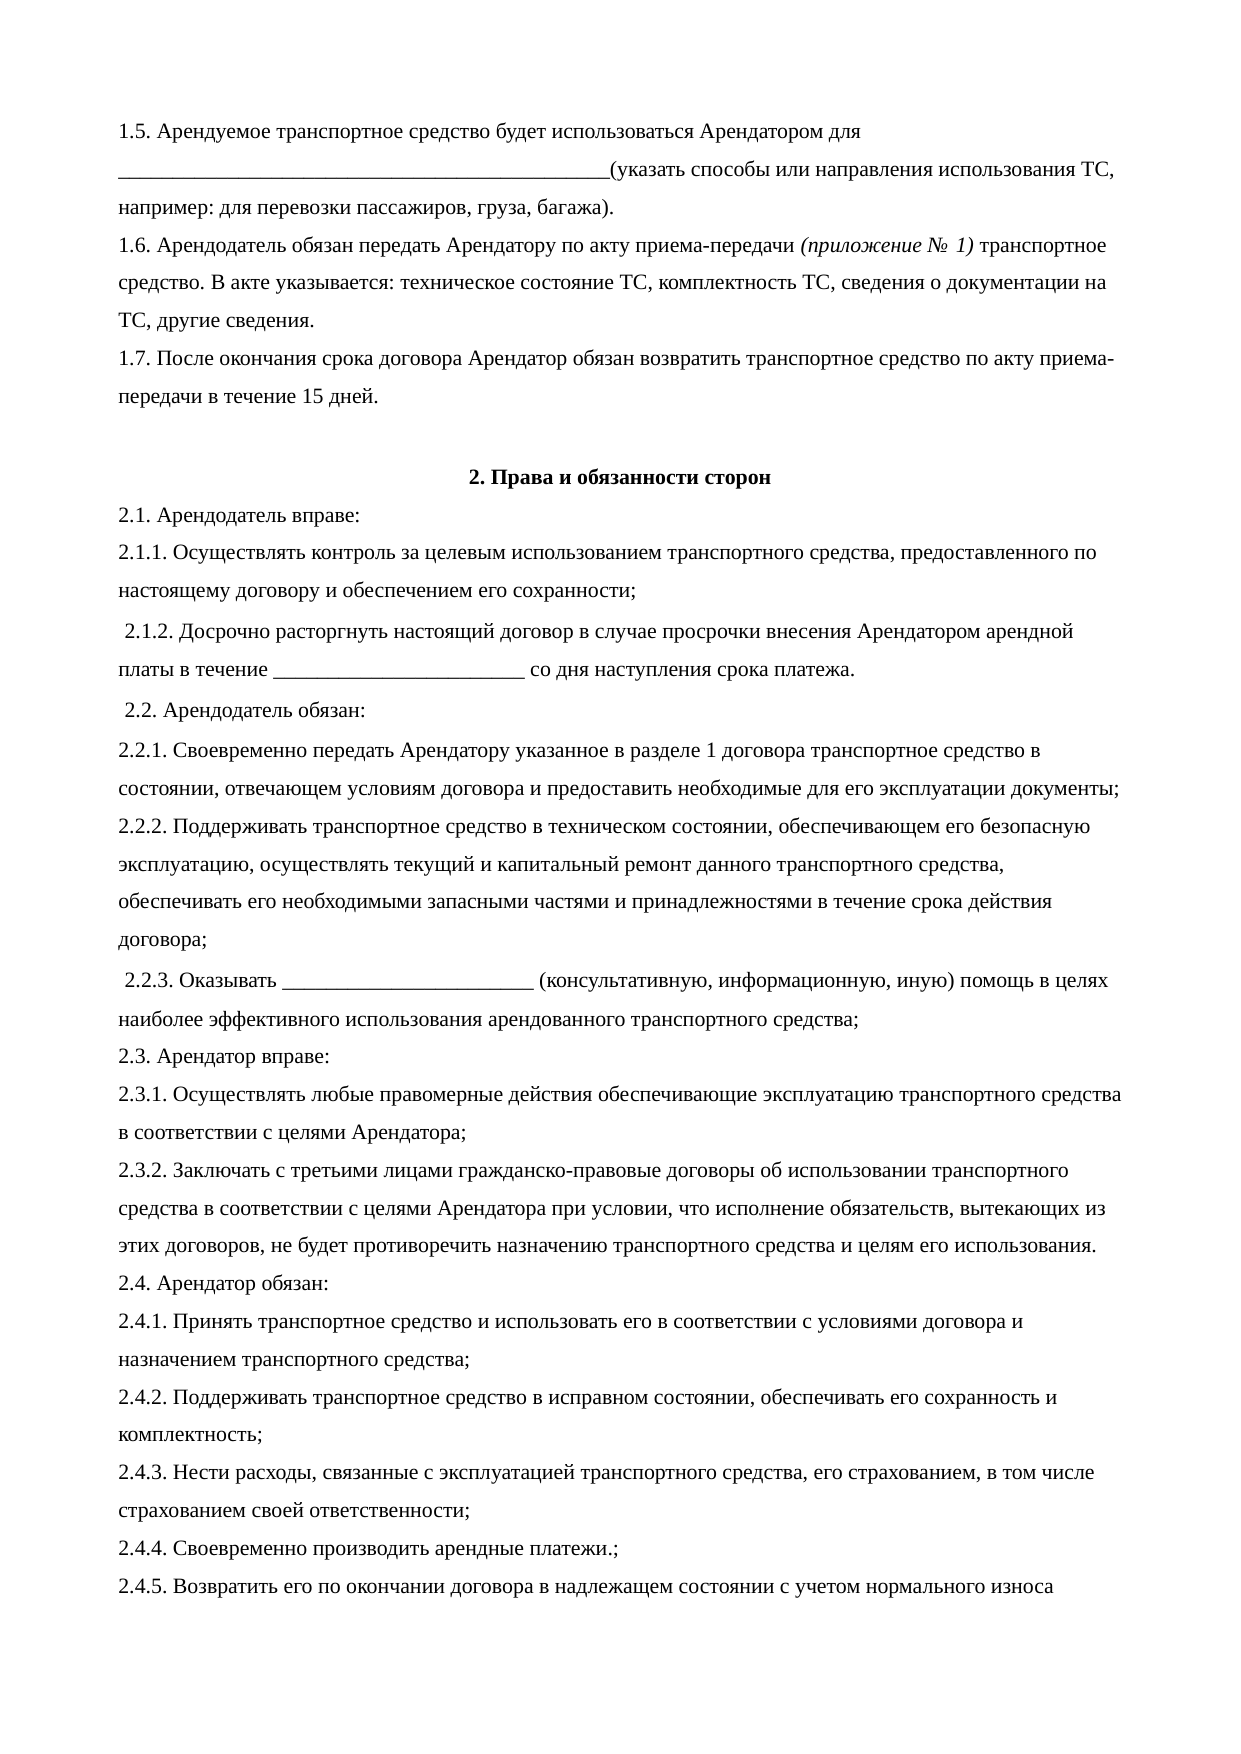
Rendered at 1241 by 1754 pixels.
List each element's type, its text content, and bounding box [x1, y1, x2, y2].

text 2.2.3. Оказывать _______________________ (консультативную, информационную, иную) помощь в целях наиболее эффективного использования арендованного транспортного средства; [118, 964, 1122, 1031]
text 2.1. Арендодатель вправе: [118, 502, 1122, 527]
text 1.7. После окончания срока договора Арендатор обязан возвратить транспортное средство по акту приема-передачи в течение 15 дней. [118, 345, 1122, 408]
text 2.3.2. Заключать с третьими лицами гражданско-правовые договоры об использовании транспортного средства в соответствии с целями Арендатора при условии, что исполнение обязательств, вытекающих из этих договоров, не будет противоречить назначению транспортного средства и целям его использования. [118, 1157, 1122, 1258]
text 2.4.5. Возвратить его по окончании договора в надлежащем состоянии с учетом нормального износа [118, 1573, 1122, 1598]
text 2.1.2. Досрочно расторгнуть настоящий договор в случае просрочки внесения Арендатором арендной платы в течение _______________________ со дня наступления срока платежа. [118, 615, 1122, 682]
text 2. Права и обязанности сторон [118, 464, 1122, 489]
text 2.4.1. Принять транспортное средство и использовать его в соответствии с условиями договора и назначением транспортного средства; [118, 1308, 1122, 1371]
text 1.6. Арендодатель обязан передать Арендатору по акту приема-передачи (приложение № 1) транспортное средство. В акте указывается: техническое состояние ТС, комплектность ТС, сведения о документации на ТС, другие сведения. [118, 232, 1122, 332]
text 1.5. Арендуемое транспортное средство будет использоваться Арендатором для _____________________________________________(указать способы или направления использования ТС, например: для перевозки пассажиров, груза, багажа). [118, 118, 1122, 219]
text 2.4.3. Нести расходы, связанные с эксплуатацией транспортного средства, его страхованием, в том числе страхованием своей ответственности; [118, 1459, 1122, 1522]
text 2.4.2. Поддерживать транспортное средство в исправном состоянии, обеспечивать его сохранность и комплектность; [118, 1384, 1122, 1447]
text 2.3. Арендатор вправе: [118, 1043, 1122, 1068]
text 2.4.4. Своевременно производить арендные платежи.; [118, 1535, 1122, 1560]
text 2.2.1. Своевременно передать Арендатору указанное в разделе 1 договора транспортное средство в состоянии, отвечающем условиям договора и предоставить необходимые для его эксплуатации документы; 2.2.2. Поддерживать транспортное средство в техническом состоянии, обеспечивающем его безопасную эксплуатацию, осуществлять текущий и капитальный ремонт данного транспортного средства, обеспечивать его необходимыми запасными частями и принадлежностями в течение срока действия договора; [118, 737, 1122, 952]
text 2.3.1. Осуществлять любые правомерные действия обеспечивающие эксплуатацию транспортного средства в соответствии с целями Арендатора; [118, 1081, 1122, 1144]
text 2.4. Арендатор обязан: [118, 1270, 1122, 1295]
text 2.2. Арендодатель обязан: [118, 694, 1122, 723]
text 2.1.1. Осуществлять контроль за целевым использованием транспортного средства, предоставленного по настоящему договору и обеспечением его сохранности; [118, 539, 1122, 602]
